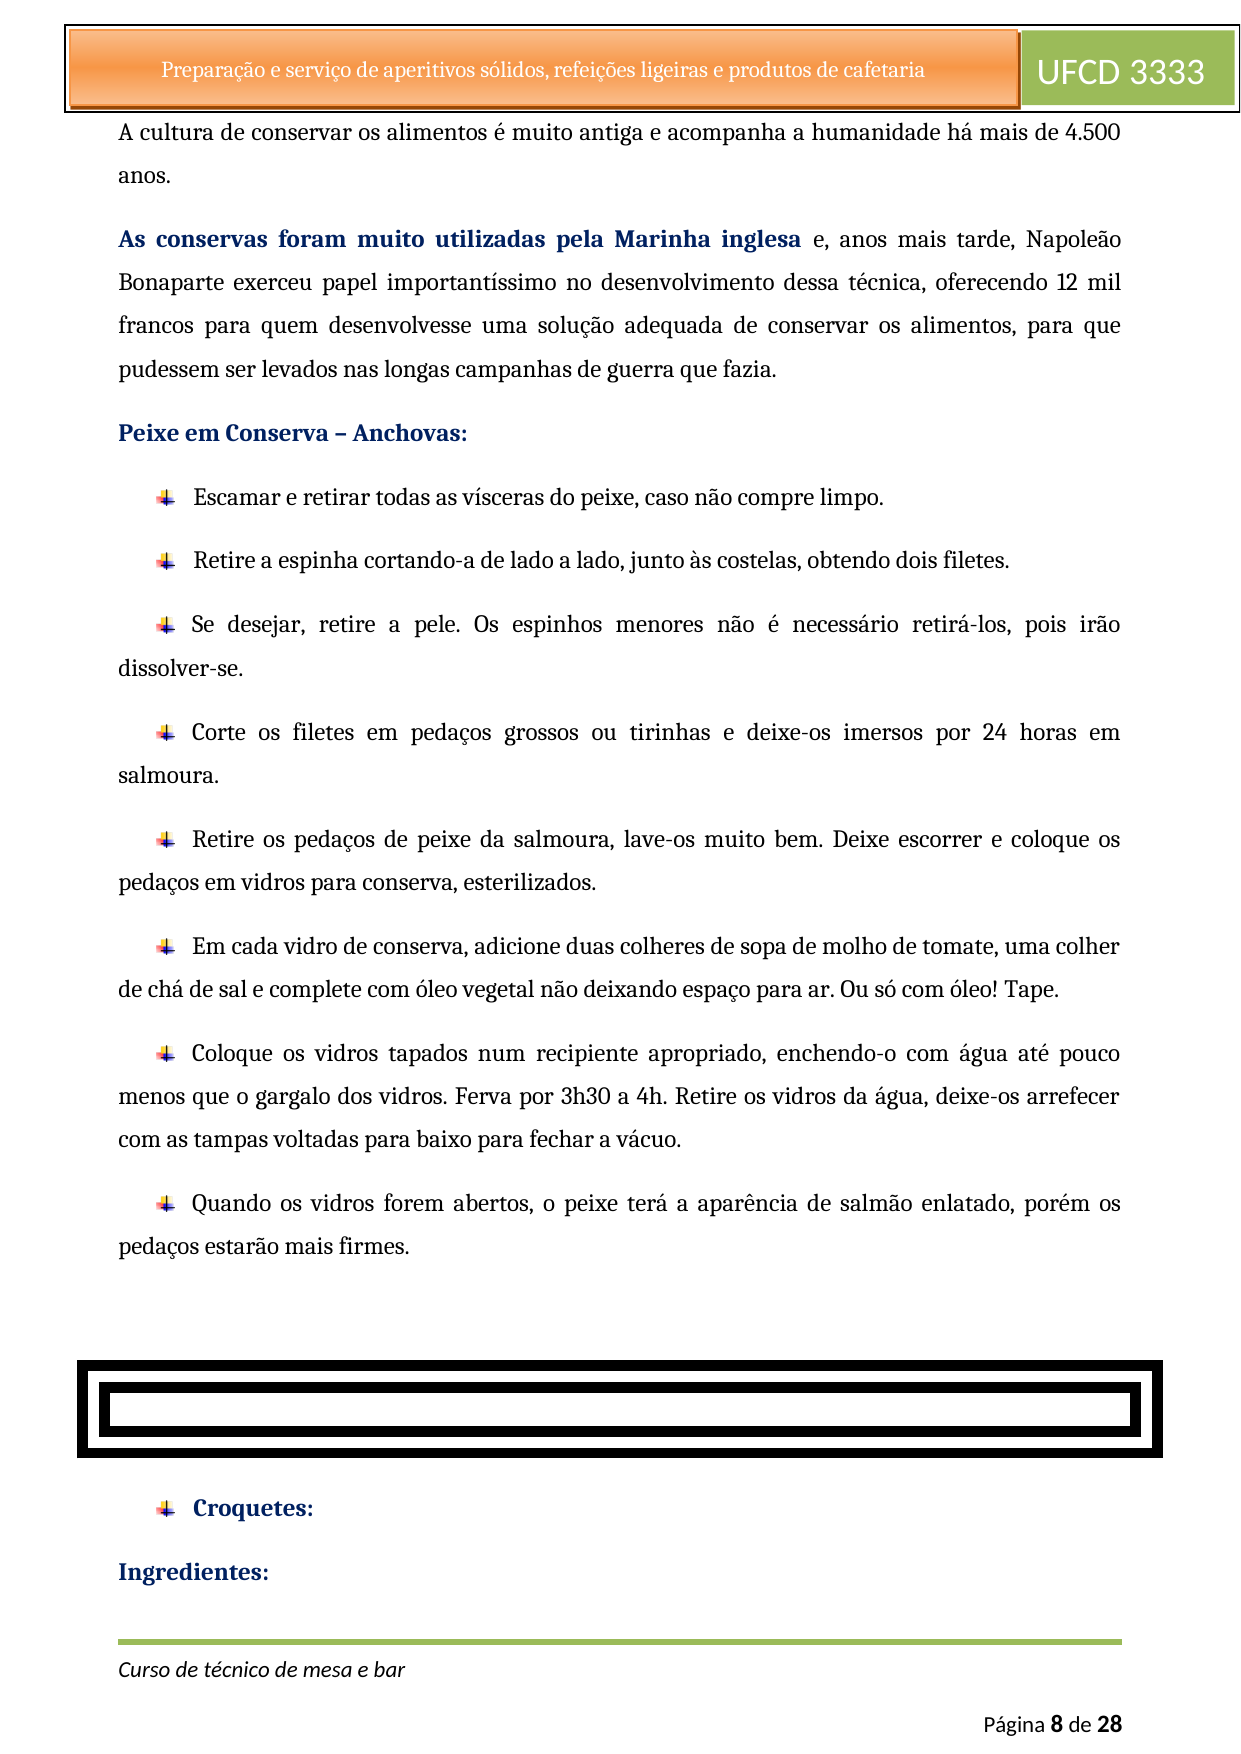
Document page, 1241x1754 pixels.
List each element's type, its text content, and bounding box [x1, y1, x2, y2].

picture [156, 615, 175, 634]
list Croquetes: [156, 1494, 1122, 1522]
picture [156, 1044, 175, 1062]
list [71, 87, 1016, 91]
picture [156, 1499, 175, 1517]
list Retire os pedaços de peixe da salmoura, lave-os muito bem. Deixe escorrer e coloque os pedaços em vidros para conserva, esterilizados. [118, 824, 1122, 896]
picture [156, 937, 175, 955]
picture [156, 830, 175, 848]
list Em cada vidro de conserva, adicione duas colheres de sopa de molho de tomate, uma colher de chá de sal e complete com óleo vegetal não deixando espaço para ar. Ou só com óleo! Tape. [118, 932, 1122, 1003]
text A cultura de conservar os alimentos é muito antiga e acompanha a humanidade há mais de 4.500 anos. [118, 118, 1122, 190]
list Quando os vidros forem abertos, o peixe terá a aparência de salmão enlatado, porém os pedaços estarão mais firmes. [118, 1189, 1122, 1261]
list Retire a espinha cortando-a de lado a lado, junto às costelas, obtendo dois filetes. [156, 546, 1122, 575]
picture [156, 723, 175, 741]
picture [156, 488, 175, 506]
list Se desejar, retire a pele. Os espinhos menores não é necessário retirá-los, pois irão dissolver-se. [118, 610, 1122, 682]
text Ingredientes: [118, 1558, 1122, 1586]
list Corte os filetes em pedaços grossos ou tirinhas e deixe-os imersos por 24 horas em salmoura. [118, 717, 1122, 789]
text As conservas foram muito utilizadas pela Marinha inglesa e, anos mais tarde, Napoleão Bonaparte exerceu papel importantíssimo no desenvolvimento dessa técnica, oferecendo 12 mil francos para quem desenvolvesse uma solução adequada de conservar os alimentos, para que pudessem ser levados nas longas campanhas de guerra que fazia. [118, 225, 1122, 383]
picture [156, 1194, 175, 1212]
picture [156, 551, 175, 570]
text Peixe em Conserva – Anchovas: [118, 418, 1122, 447]
list Escamar e retirar todas as vísceras do peixe, caso não compre limpo. [156, 482, 1122, 511]
text Confecionados [88, 1371, 1152, 1448]
list Coloque os vidros tapados num recipiente apropriado, enchendo-o com água até pouco menos que o gargalo dos vidros. Ferva por 3h30 a 4h. Retire os vidros da água, deixe-os arrefecer com as tampas voltadas para baixo para fechar a vácuo. [118, 1039, 1122, 1154]
